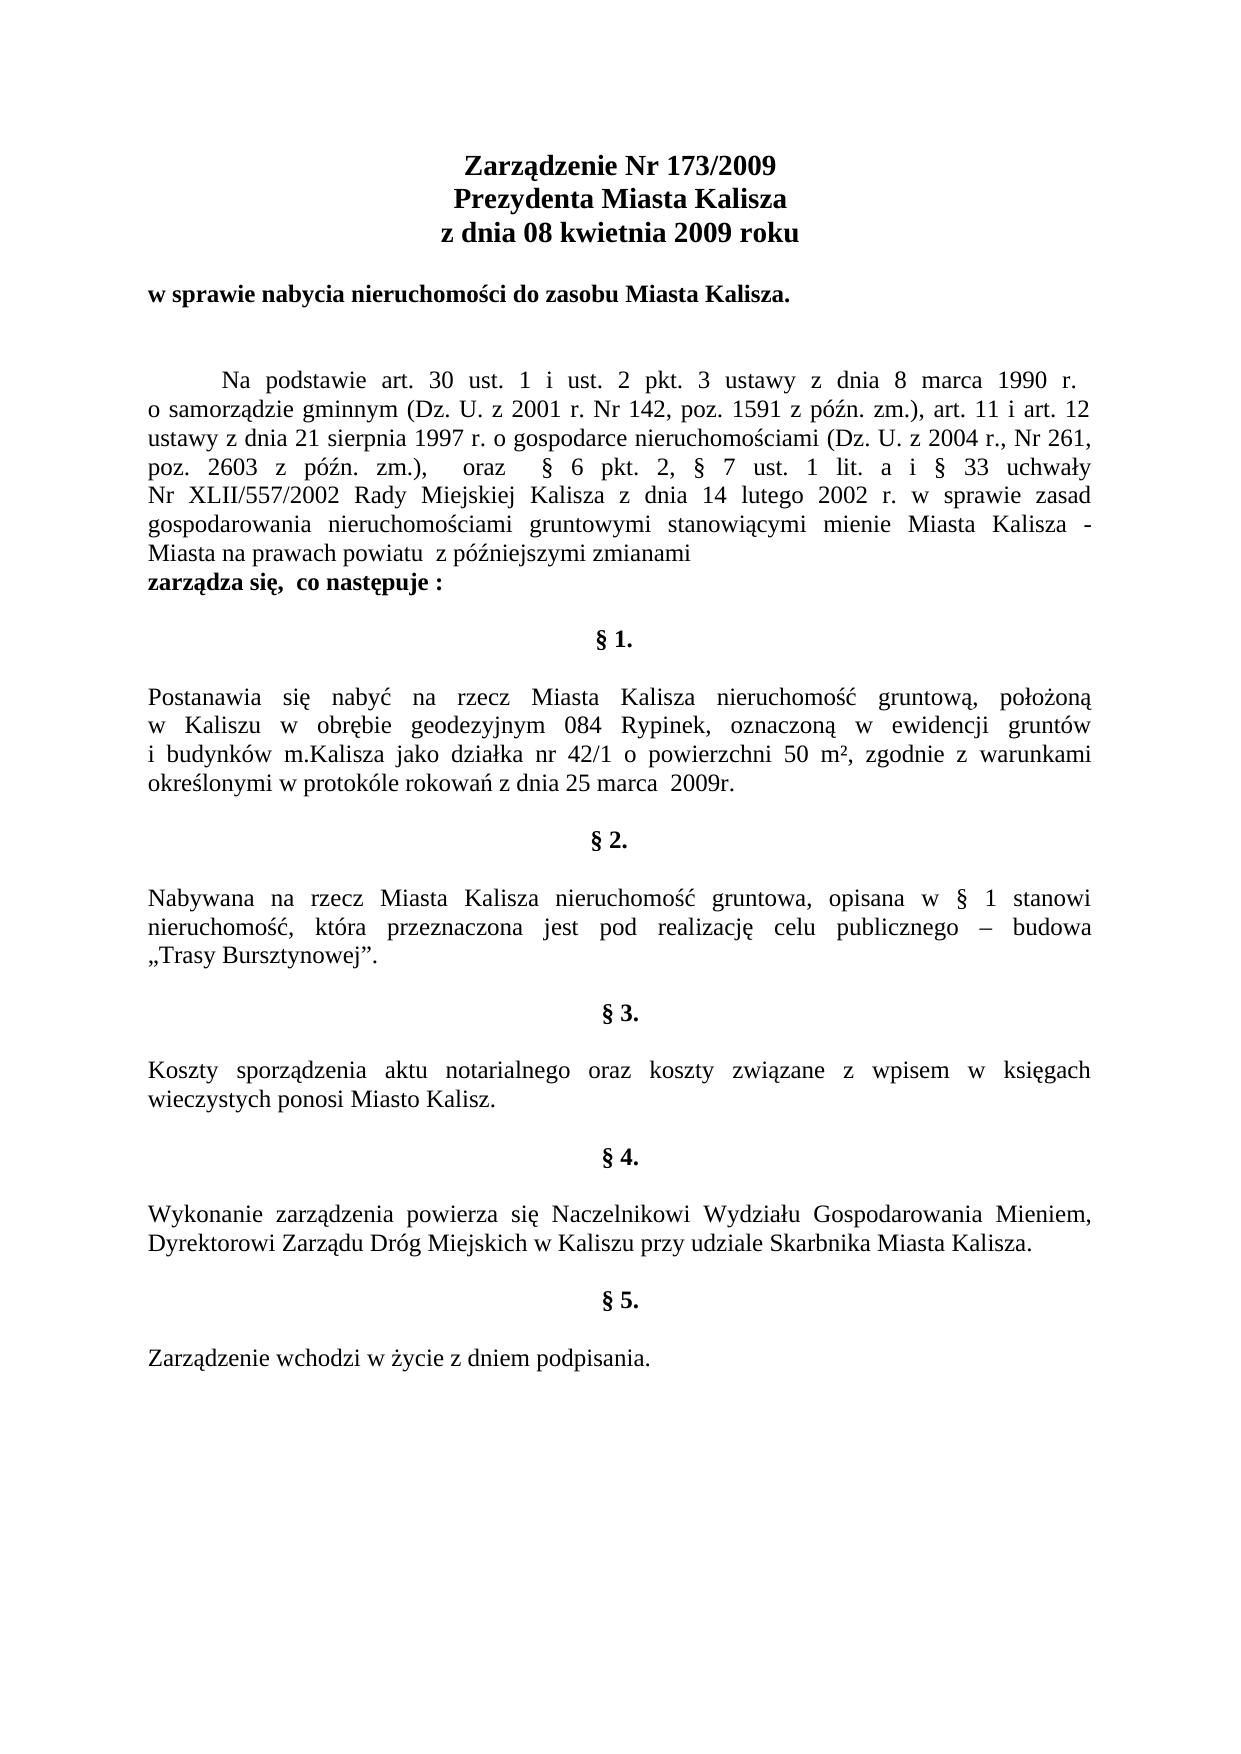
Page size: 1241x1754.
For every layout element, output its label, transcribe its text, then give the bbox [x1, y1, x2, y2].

text § 2. [516, 826, 1092, 854]
text Zarządzenie wchodzi w życie z dniem podpisania. [148, 1343, 1092, 1372]
text z dnia 08 kwietnia 2009 roku [148, 215, 1092, 248]
text Postanawia się nabyć na rzecz Miasta Kalisza nieruchomość gruntową, położoną w Kaliszu w obrębie geodezyjnym 084 Rypinek, oznaczoną w ewidencji gruntów i budynków m.Kalisza jako działka nr 42/1 o powierzchni 50 m², zgodnie z warunkami określonymi w protokóle rokowań z dnia 25 marca 2009r. [148, 682, 1092, 797]
text § 4. [148, 1142, 1092, 1171]
text Na podstawie art. 30 ust. 1 i ust. 2 pkt. 3 ustawy z dnia 8 marca 1990 r. o samorządzie gminnym (Dz. U. z 2001 r. Nr 142, poz. 1591 z późn. zm.), art. 11 i art. 12 ustawy z dnia 21 sierpnia 1997 r. o gospodarce nieruchomościami (Dz. U. z 2004 r., Nr 261, poz. 2603 z późn. zm.), oraz § 6 pkt. 2, § 7 ust. 1 lit. a i § 33 uchwały Nr XLII/557/2002 Rady Miejskiej Kalisza z dnia 14 lutego 2002 r. w sprawie zasad gospodarowania nieruchomościami gruntowymi stanowiącymi mienie Miasta Kalisza - Miasta na prawach powiatu z późniejszymi zmianami [148, 366, 1092, 567]
text § 5. [148, 1286, 1092, 1314]
text § 1. [148, 624, 1092, 653]
text Nabywana na rzecz Miasta Kalisza nieruchomość gruntowa, opisana w § 1 stanowi nieruchomość, która przeznaczona jest pod realizację celu publicznego – budowa „Trasy Bursztynowej”. [148, 883, 1092, 969]
text Prezydenta Miasta Kalisza [148, 181, 1092, 215]
text Zarządzenie Nr 173/2009 [148, 148, 1092, 181]
text zarządza się, co następuje : [148, 567, 1092, 596]
text Koszty sporządzenia aktu notarialnego oraz koszty związane z wpisem w księgach wieczystych ponosi Miasto Kalisz. [148, 1056, 1092, 1113]
text w sprawie nabycia nieruchomości do zasobu Miasta Kalisza. [148, 279, 1092, 308]
text § 3. [148, 998, 1092, 1027]
text Wykonanie zarządzenia powierza się Naczelnikowi Wydziału Gospodarowania Mieniem, Dyrektorowi Zarządu Dróg Miejskich w Kaliszu przy udziale Skarbnika Miasta Kalisza. [148, 1199, 1092, 1257]
